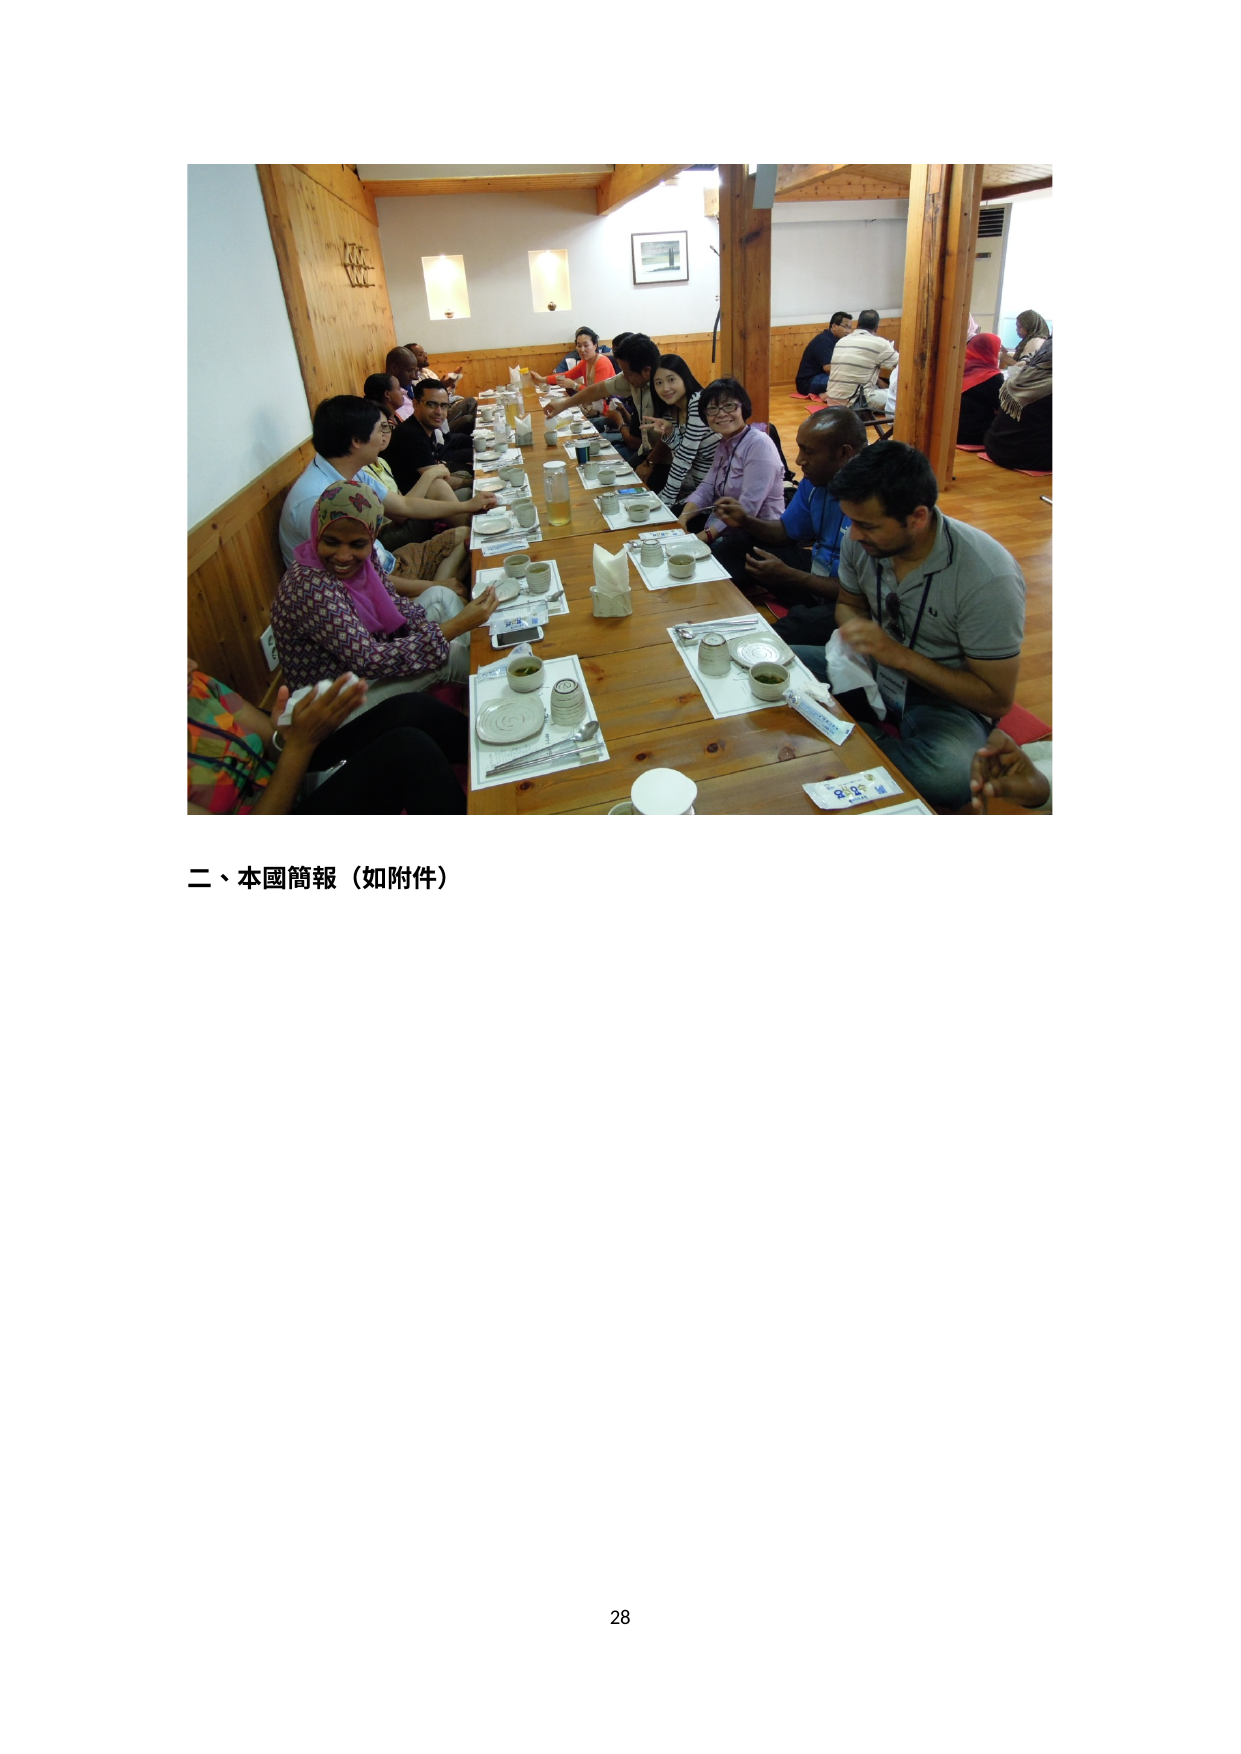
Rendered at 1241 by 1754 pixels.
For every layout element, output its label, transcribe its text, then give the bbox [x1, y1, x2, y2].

picture [187, 164, 1053, 815]
text 二、本國簡報（如附件） [187, 858, 1053, 895]
